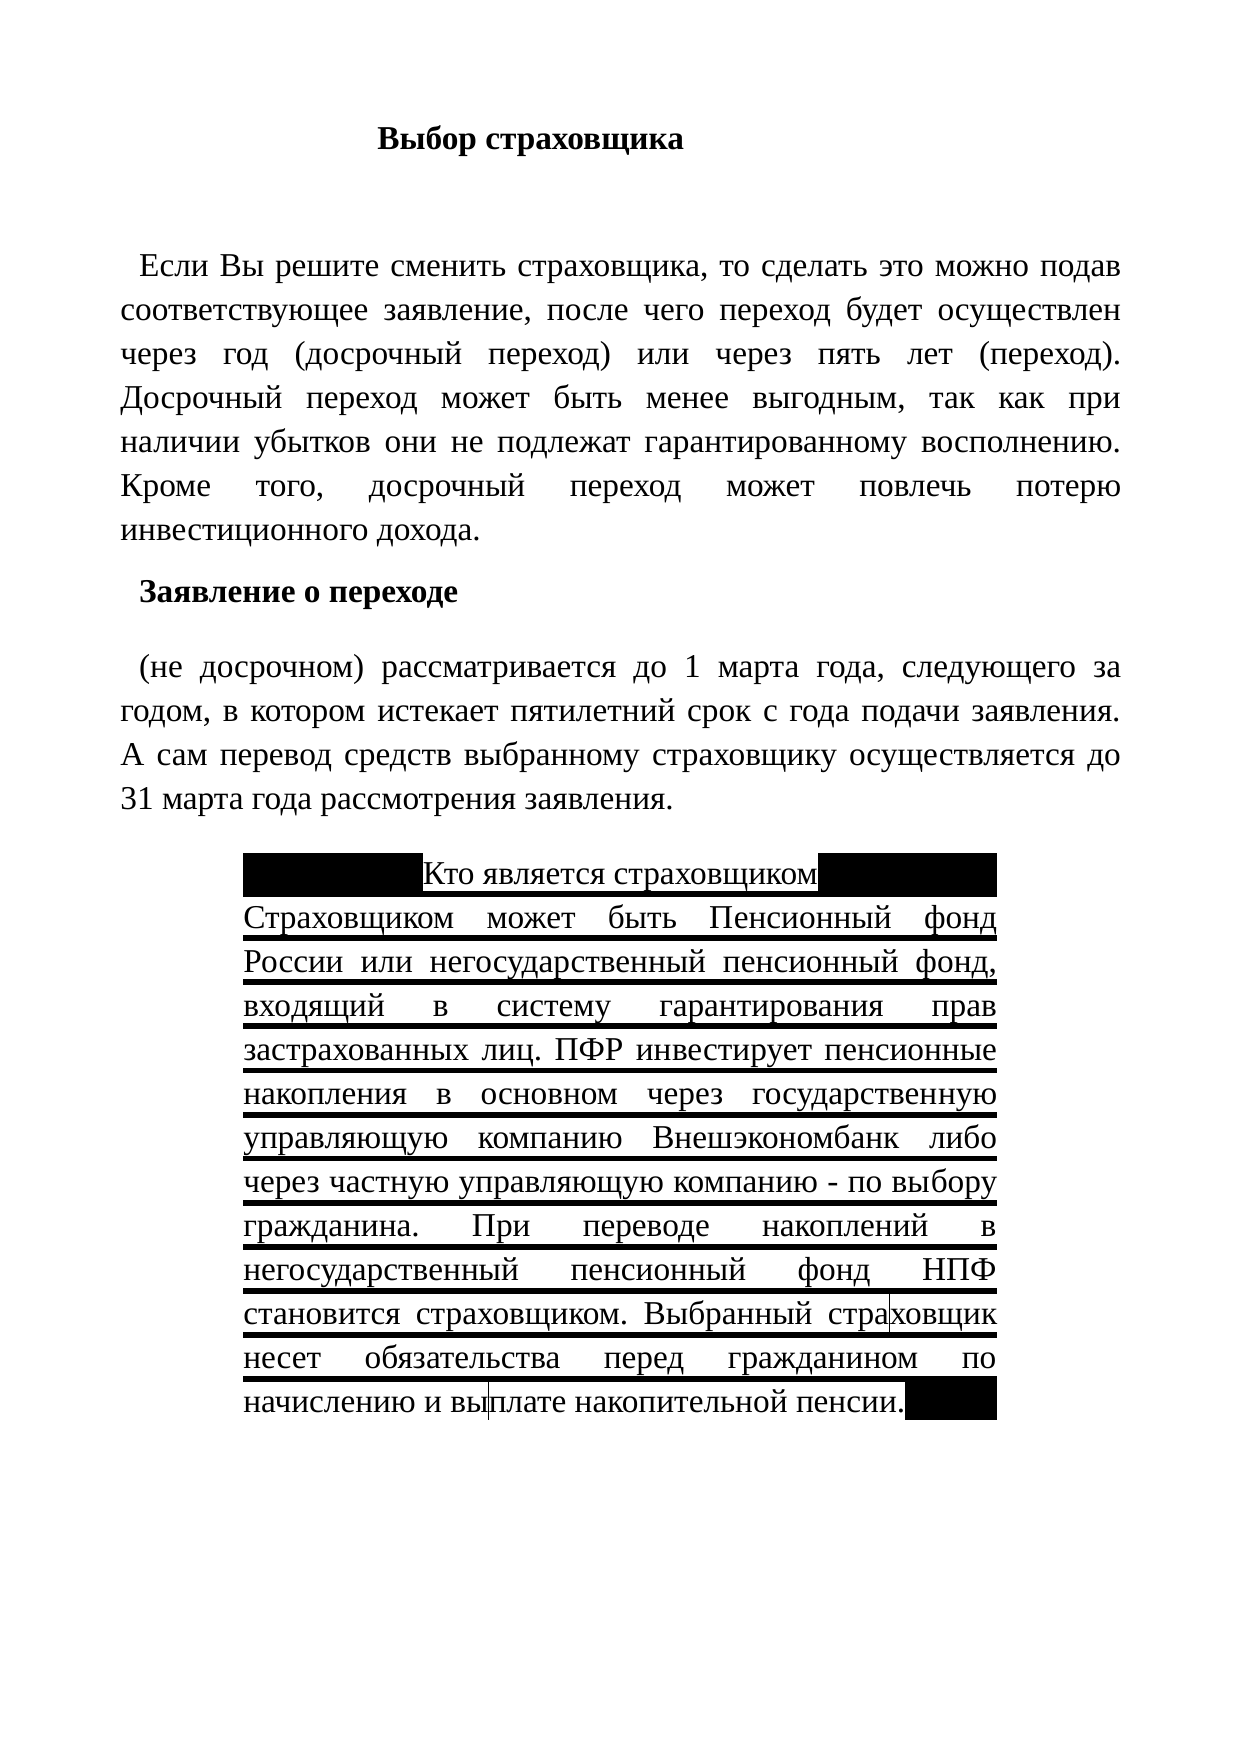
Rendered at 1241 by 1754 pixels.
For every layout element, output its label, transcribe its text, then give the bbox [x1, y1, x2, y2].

text (не досрочном) рассматривается до 1 марта года, следующего за годом, в котором истекает пятилетний срок с года подачи заявления. А сам перевод средств выбранному страховщику осуществляется до 31 марта года рассмотрения заявления. [120, 646, 1122, 817]
text Выбор страховщика [120, 118, 941, 156]
text Заявление о переходе [120, 572, 1122, 610]
text Если Вы решите сменить страховщика, то сделать это можно подав соответствующее заявление, после чего переход будет осуществлен через год (досрочный переход) или через пять лет (переход). Досрочный переход может быть менее выгодным, так как при наличии убытков они не подлежат гарантированному восполнению. Кроме того, досрочный переход может повлечь потерю инвестиционного дохода. [120, 245, 1122, 548]
subtitle Кто является страховщиком [243, 853, 997, 891]
subtitle Страховщиком может быть Пенси­онный фонд России или негосудар­ственный пенсионный фонд, вхо­дящий в систему гарантирования прав застрахованных лиц. ПФР ин­вестирует пенсионные накопления в основном через государствен­ную управляющую компанию Внеш­экономбанк либо через частную управляющую компанию - по вы­бору гражданина. При переводе накоплений в негосударственный пенсионный фонд НПФ становит­ся страховщиком. Выбранный стра­ховщик несет обязательства перед гражданином по начислению и вы­плате накопительной пенсии. [243, 897, 997, 1420]
